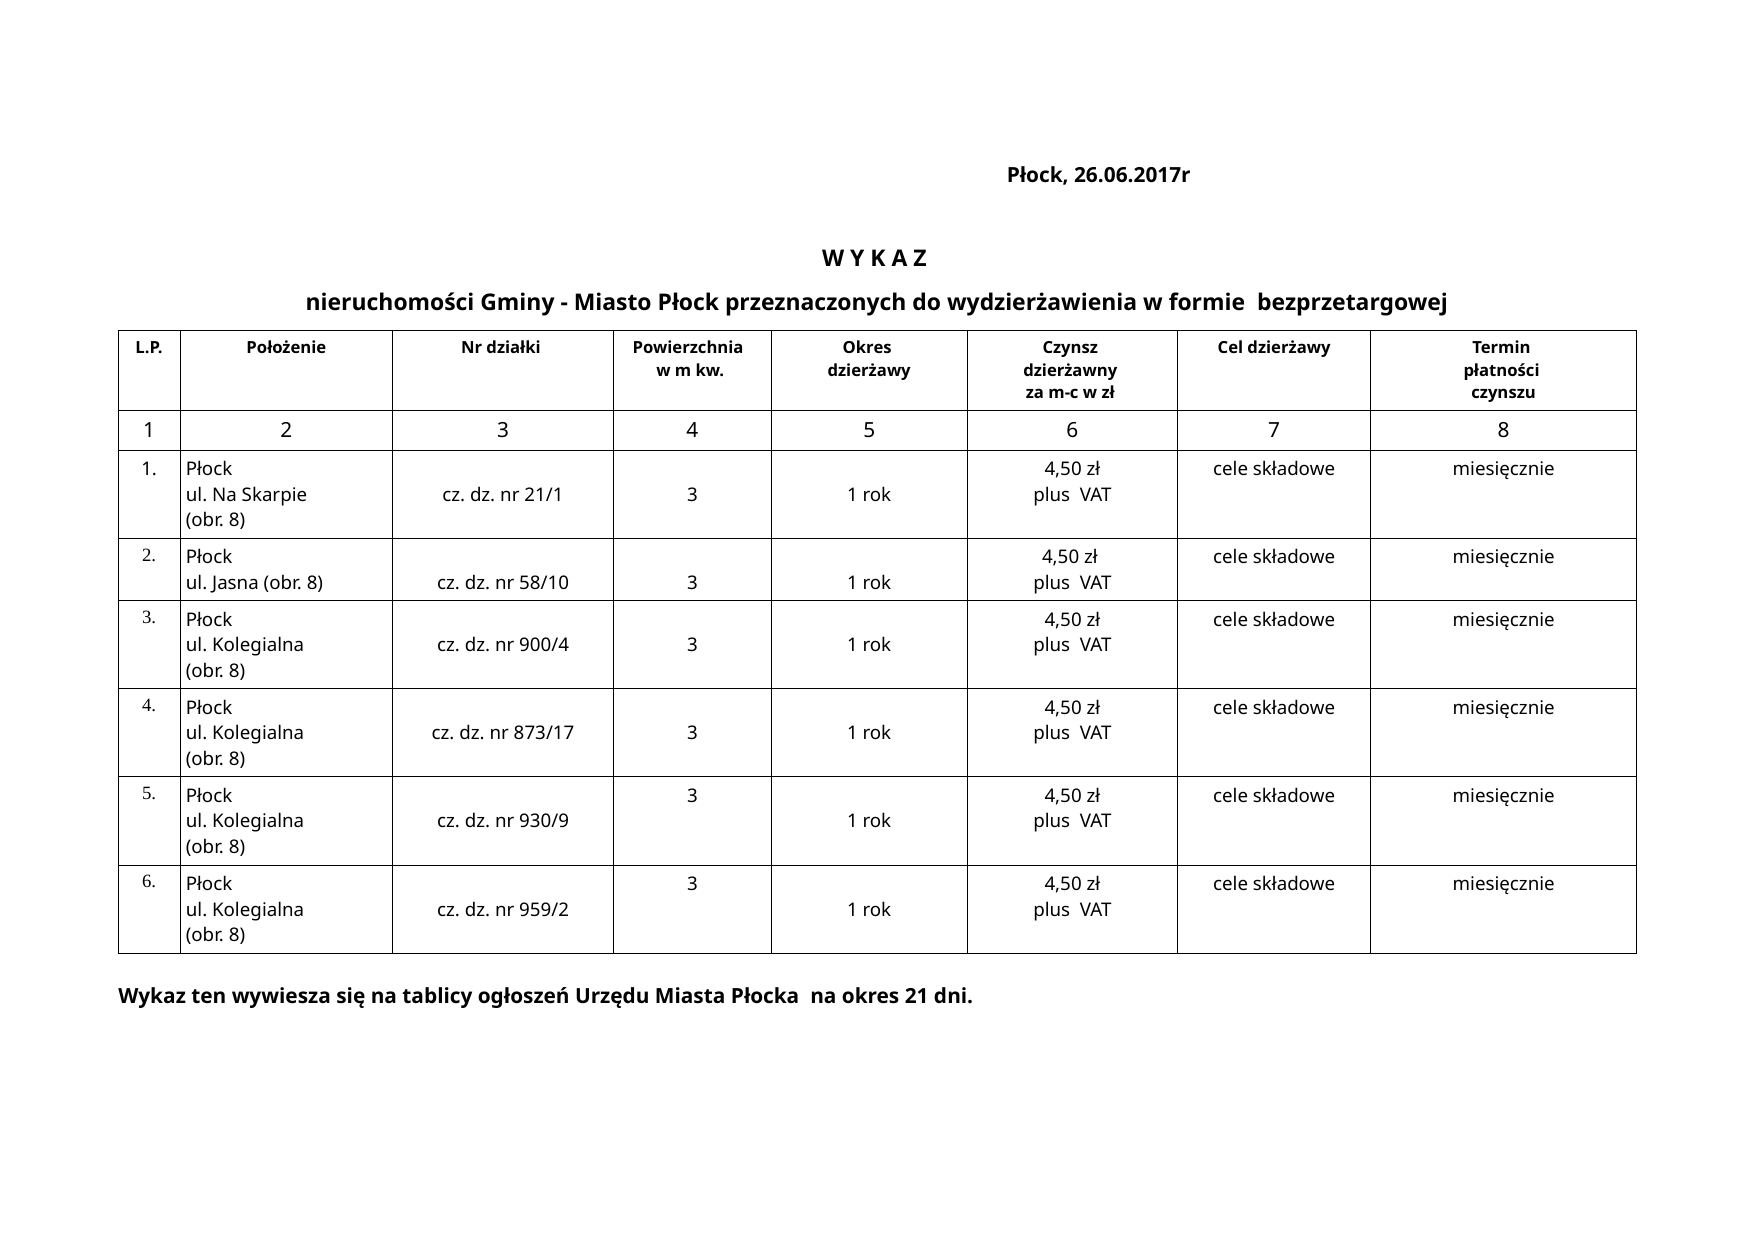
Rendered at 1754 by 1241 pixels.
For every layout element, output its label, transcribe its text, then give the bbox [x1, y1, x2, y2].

table_cell 3 [614, 866, 771, 953]
table_cell 3 [614, 777, 771, 864]
table_cell 6. [119, 866, 180, 953]
table_cell 4,50 zł plus VAT [968, 601, 1177, 688]
table_cell 7 [1178, 411, 1370, 449]
table_cell cele składowe [1178, 866, 1370, 953]
table_cell Płock ul. Kolegialna (obr. 8) [181, 689, 392, 776]
table_cell 6 [968, 411, 1177, 449]
text Płock, 26.06.2017r [118, 159, 1636, 189]
table_cell 4 [614, 411, 771, 449]
table_cell 4,50 zł plus VAT [968, 689, 1177, 776]
table_cell miesięcznie [1371, 689, 1636, 776]
table_cell cz. dz. nr 21/1 [393, 451, 613, 538]
table_cell 1 rok [772, 777, 967, 864]
table_cell 1 rok [772, 539, 967, 600]
table_cell cele składowe [1178, 777, 1370, 864]
table_cell miesięcznie [1371, 777, 1636, 864]
table_cell 1 [119, 411, 180, 449]
table_cell 1 rok [772, 451, 967, 538]
table_cell cele składowe [1178, 689, 1370, 776]
table_cell cz. dz. nr 58/10 [393, 539, 613, 600]
table_cell cz. dz. nr 959/2 [393, 866, 613, 953]
table_cell cele składowe [1178, 601, 1370, 688]
table_cell 1 rok [772, 601, 967, 688]
table_cell 1 rok [772, 689, 967, 776]
table_cell cz. dz. nr 900/4 [393, 601, 613, 688]
table_cell 3. [119, 601, 180, 688]
table_cell Płock ul. Kolegialna (obr. 8) [181, 601, 392, 688]
table_cell 2 [181, 411, 392, 449]
table_cell 8 [1371, 411, 1636, 449]
table_cell 3 [614, 689, 771, 776]
table_cell 2. [119, 539, 180, 600]
table_cell 5 [772, 411, 967, 449]
table_cell 1 rok [772, 866, 967, 953]
table_cell 3 [614, 539, 771, 600]
table_cell cele składowe [1178, 451, 1370, 538]
table_header Powierzchnia w m kw. [614, 331, 771, 409]
table_cell cele składowe [1178, 539, 1370, 600]
table_cell miesięcznie [1371, 601, 1636, 688]
table_cell 4,50 zł plus VAT [968, 866, 1177, 953]
table_cell 4,50 zł plus VAT [968, 451, 1177, 538]
table_cell 3 [614, 451, 771, 538]
table_cell miesięcznie [1371, 451, 1636, 538]
text W Y K A Z [118, 242, 1636, 273]
table_header Czynsz dzierżawny za m-c w zł [968, 331, 1177, 409]
table_cell miesięcznie [1371, 539, 1636, 600]
table_cell 1. [119, 451, 180, 538]
table_cell 5. [119, 777, 180, 864]
table_header Położenie [181, 331, 392, 409]
table_cell 4,50 zł plus VAT [968, 777, 1177, 864]
table_header L.P. [119, 331, 180, 409]
table_cell miesięcznie [1371, 866, 1636, 953]
table_cell Płock ul. Kolegialna (obr. 8) [181, 866, 392, 953]
table_cell 4,50 zł plus VAT [968, 539, 1177, 600]
table_header Cel dzierżawy [1178, 331, 1370, 409]
table_header Okres dzierżawy [772, 331, 967, 409]
table_cell 4. [119, 689, 180, 776]
text Wykaz ten wywiesza się na tablicy ogłoszeń Urzędu Miasta Płocka na okres 21 dni. [118, 982, 1636, 1010]
table_header Termin płatności czynszu [1371, 331, 1636, 409]
table_cell 3 [393, 411, 613, 449]
table_cell Płock ul. Kolegialna (obr. 8) [181, 777, 392, 864]
table_cell cz. dz. nr 873/17 [393, 689, 613, 776]
table_cell Płock ul. Na Skarpie (obr. 8) [181, 451, 392, 538]
table_cell cz. dz. nr 930/9 [393, 777, 613, 864]
text nieruchomości Gminy - Miasto Płock przeznaczonych do wydzierżawienia w formie bezprzetargowej [118, 286, 1636, 317]
table_cell 3 [614, 601, 771, 688]
table_cell Płock ul. Jasna (obr. 8) [181, 539, 392, 600]
table_header Nr działki [393, 331, 613, 409]
